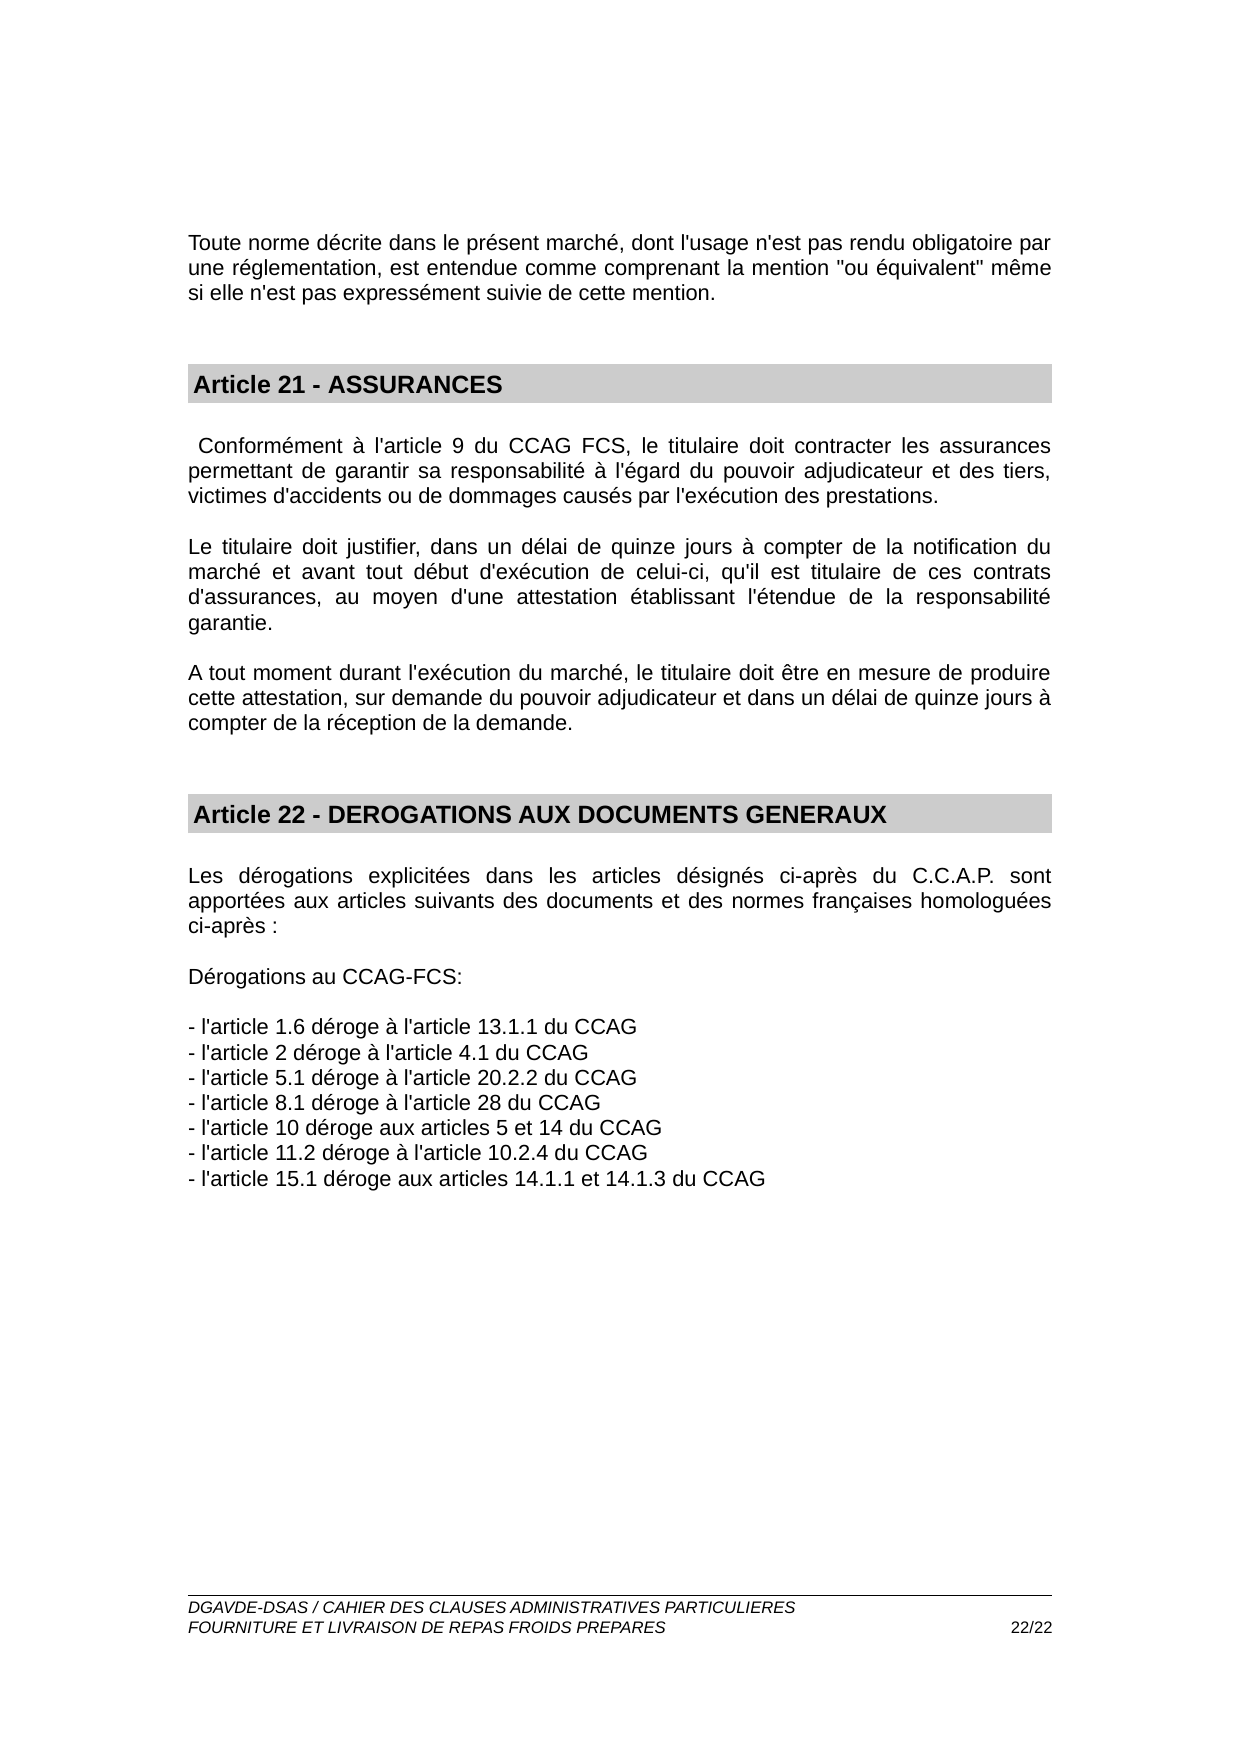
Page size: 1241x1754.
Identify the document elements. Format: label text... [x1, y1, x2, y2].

text - l'article 2 déroge à l'article 4.1 du CCAG [188, 1039, 1052, 1064]
text - l'article 8.1 déroge à l'article 28 du CCAG [188, 1090, 1052, 1115]
text - l'article 5.1 déroge à l'article 20.2.2 du CCAG [188, 1064, 1052, 1090]
text Dérogations au CCAG-FCS: [188, 964, 1052, 989]
text - l'article 10 déroge aux articles 5 et 14 du CCAG [188, 1115, 1052, 1140]
subtitle DEROGATIONS AUX DOCUMENTS GENERAUX [190, 797, 1050, 831]
text - l'article 15.1 déroge aux articles 14.1.1 et 14.1.3 du CCAG [188, 1165, 1052, 1191]
text Conformément à l'article 9 du CCAG FCS, le titulaire doit contracter les assurances permettant de garantir sa responsabilité à l'égard du pouvoir adjudicateur et des tiers, victimes d'accidents ou de dommages causés par l'exécution des prestations. [188, 433, 1052, 508]
text Toute norme décrite dans le présent marché, dont l'usage n'est pas rendu obligatoire par une réglementation, est entendue comme comprenant la mention "ou équivalent" même si elle n'est pas expressément suivie de cette mention. [188, 230, 1052, 305]
text A tout moment durant l'exécution du marché, le titulaire doit être en mesure de produire cette attestation, sur demande du pouvoir adjudicateur et dans un délai de quinze jours à compter de la réception de la demande. [188, 660, 1052, 735]
text - l'article 11.2 déroge à l'article 10.2.4 du CCAG [188, 1140, 1052, 1165]
text Le titulaire doit justifier, dans un délai de quinze jours à compter de la notification du marché et avant tout début d'exécution de celui-ci, qu'il est titulaire de ces contrats d'assurances, au moyen d'une attestation établissant l'étendue de la responsabilité garantie. [188, 534, 1052, 634]
text - l'article 1.6 déroge à l'article 13.1.1 du CCAG [188, 1014, 1052, 1039]
subtitle ASSURANCES [190, 367, 1050, 401]
text Les dérogations explicitées dans les articles désignés ci-après du C.C.A.P. sont apportées aux articles suivants des documents et des normes françaises homologuées ci-après : [188, 863, 1052, 938]
